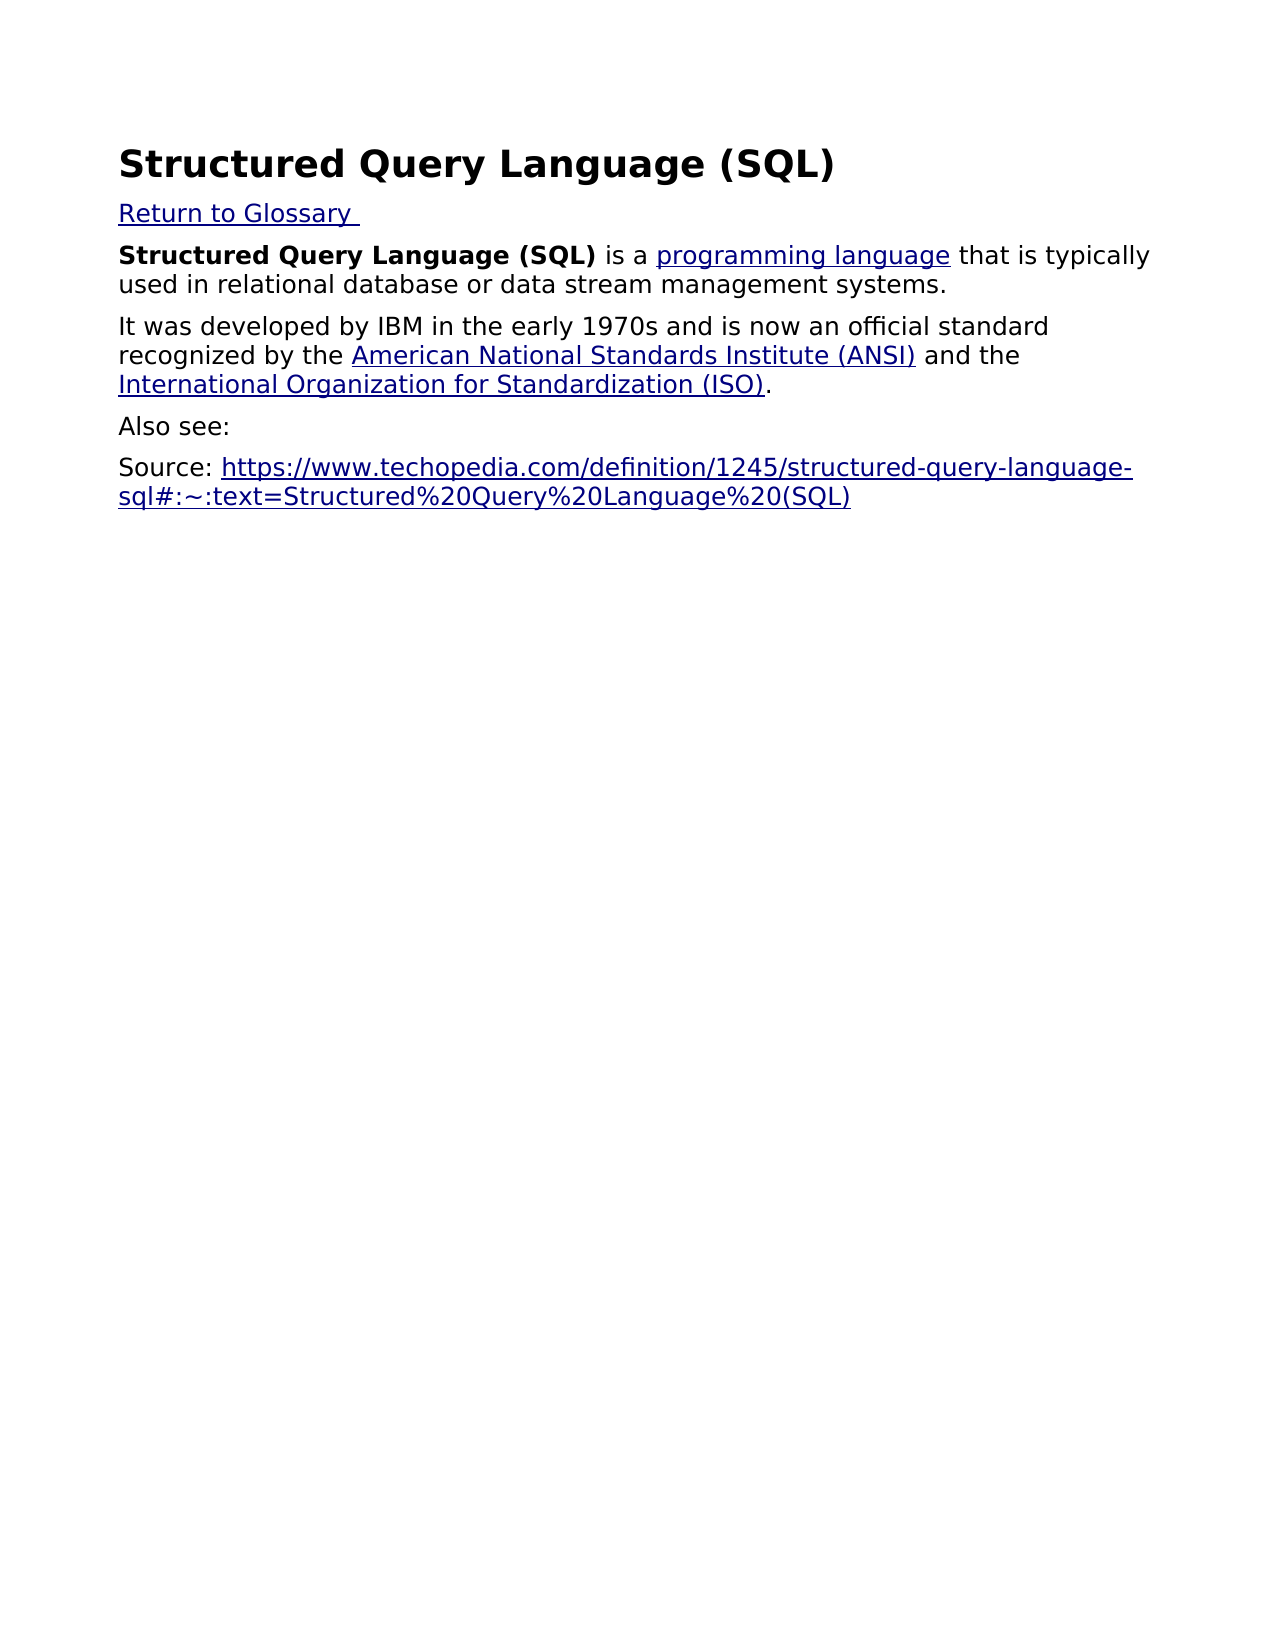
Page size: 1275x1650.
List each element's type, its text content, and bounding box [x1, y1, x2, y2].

text Return to Glossary [118, 199, 1157, 228]
text Also see: [118, 412, 1157, 441]
text Structured Query Language (SQL) is a programming language that is typically used in relational database or data stream management systems. [118, 241, 1157, 299]
text It was developed by IBM in the early 1970s and is now an official standard recognized by the American National Standards Institute (ANSI) and the International Organization for Standardization (ISO). [118, 312, 1157, 399]
text Source: https://www.techopedia.com/definition/1245/structured-query-language-sql#:~:text=Structured%20Query%20Language%20(SQL) [118, 453, 1157, 512]
subtitle Structured Query Language (SQL) [118, 143, 1157, 187]
